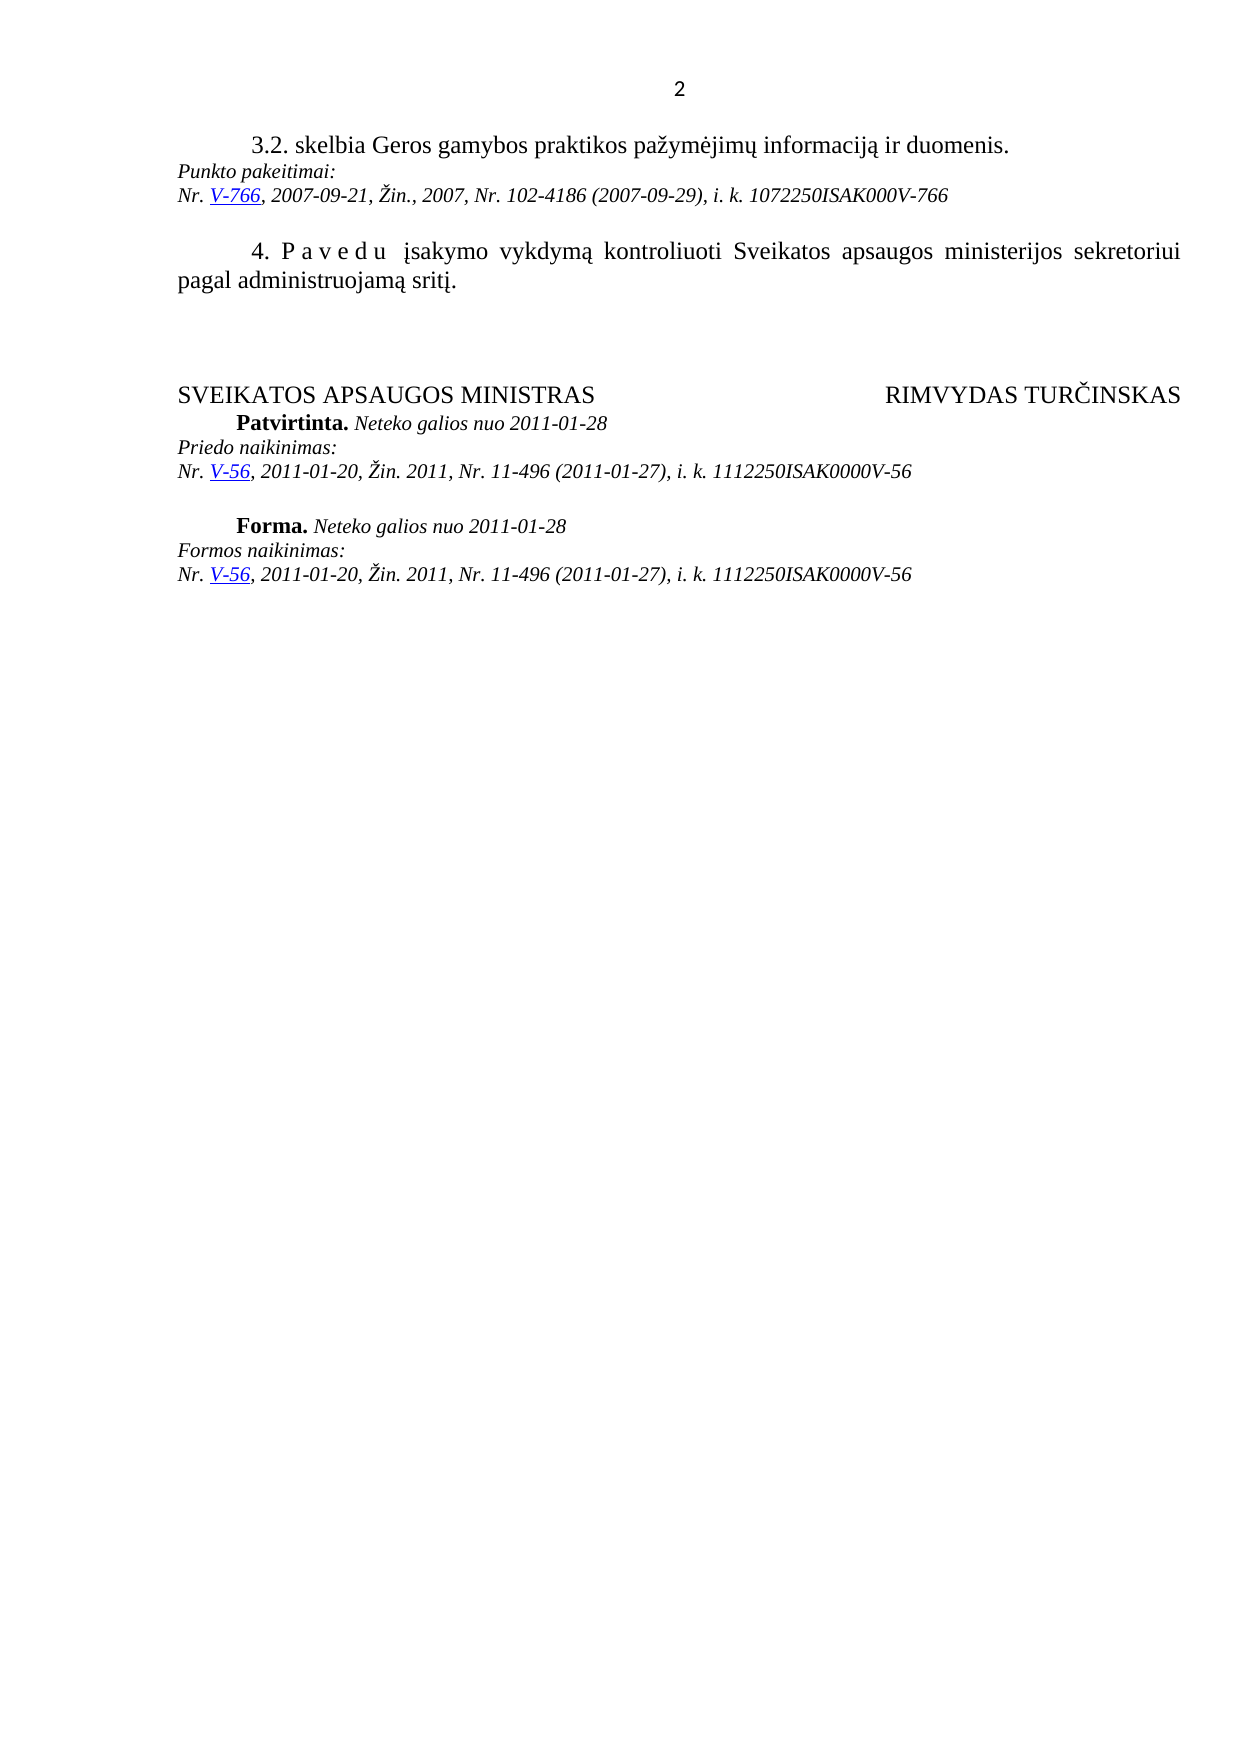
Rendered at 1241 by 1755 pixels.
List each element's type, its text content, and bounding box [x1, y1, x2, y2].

text Nr. V-56, 2011-01-20, Žin. 2011, Nr. 11-496 (2011-01-27), i. k. 1112250ISAK0000V-56 [177, 459, 1181, 483]
text Formos naikinimas: [177, 538, 1181, 562]
text Priedo naikinimas: [177, 435, 1181, 459]
text 3.2. skelbia Geros gamybos praktikos pažymėjimų informaciją ir duomenis. [177, 131, 1181, 159]
text Punkto pakeitimai: [177, 159, 1181, 183]
text SVEIKATOS APSAUGOS MINISTRAS RIMVYDAS TURČINSKAS [177, 380, 1181, 409]
text Nr. V-56, 2011-01-20, Žin. 2011, Nr. 11-496 (2011-01-27), i. k. 1112250ISAK0000V-56 [177, 562, 1181, 586]
text 4. Pavedu įsakymo vykdymą kontroliuoti Sveikatos apsaugos ministerijos sekretoriui pagal administruojamą sritį. [177, 236, 1181, 294]
text Forma. Neteko galios nuo 2011-01-28 [177, 512, 1181, 538]
text Nr. V-766, 2007-09-21, Žin., 2007, Nr. 102-4186 (2007-09-29), i. k. 1072250ISAK000V-766 [177, 183, 1181, 207]
text Patvirtinta. Neteko galios nuo 2011-01-28 [177, 409, 1181, 435]
